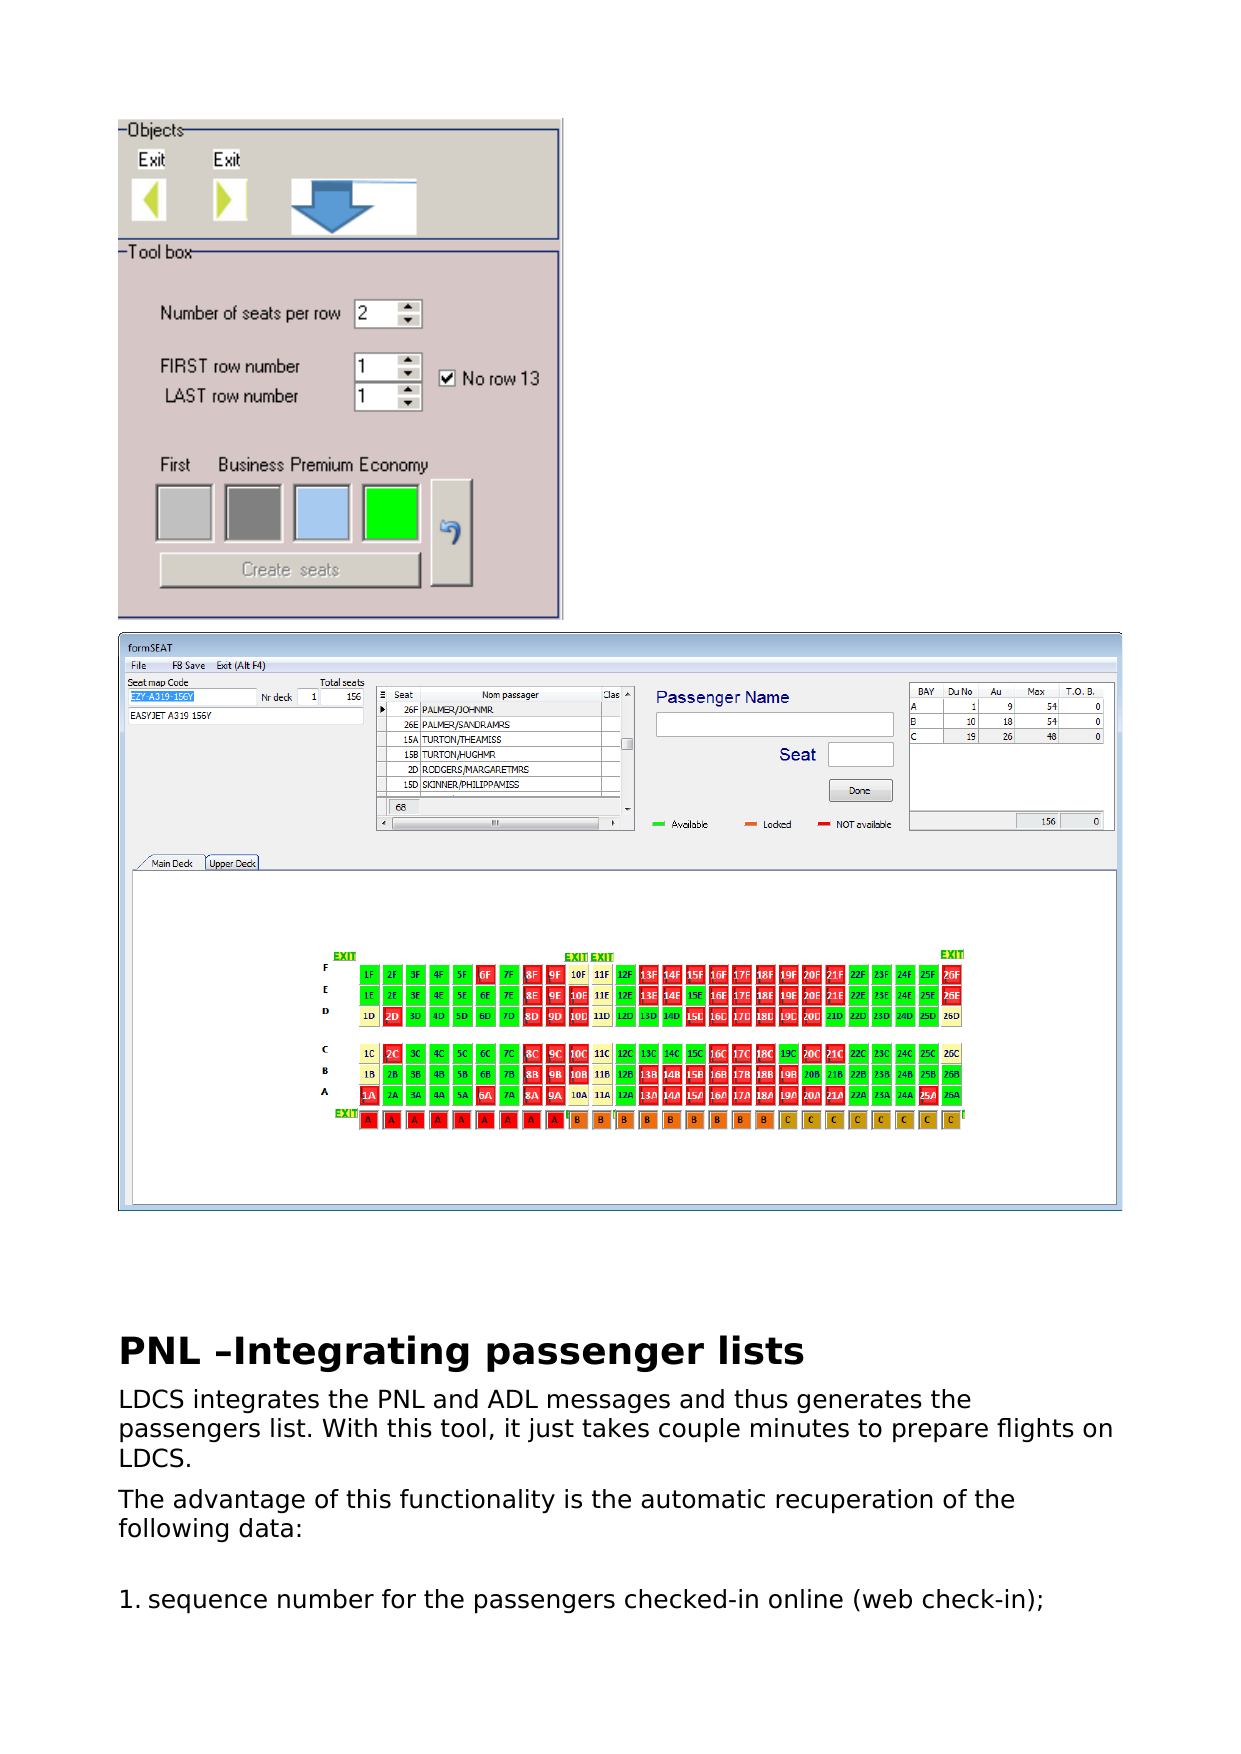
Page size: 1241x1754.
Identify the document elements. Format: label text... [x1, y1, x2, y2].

picture [118, 632, 1123, 1211]
subtitle PNL –Integrating passenger lists [118, 1329, 1122, 1373]
picture [118, 118, 564, 620]
text The advantage of this functionality is the automatic recuperation of the following data: [118, 1485, 1122, 1544]
text LDCS integrates the PNL and ADL messages and thus generates the passengers list. With this tool, it just takes couple minutes to prepare flights on LDCS. [118, 1385, 1122, 1473]
list sequence number for the passengers checked-in online (web check-in); [118, 1586, 1122, 1615]
